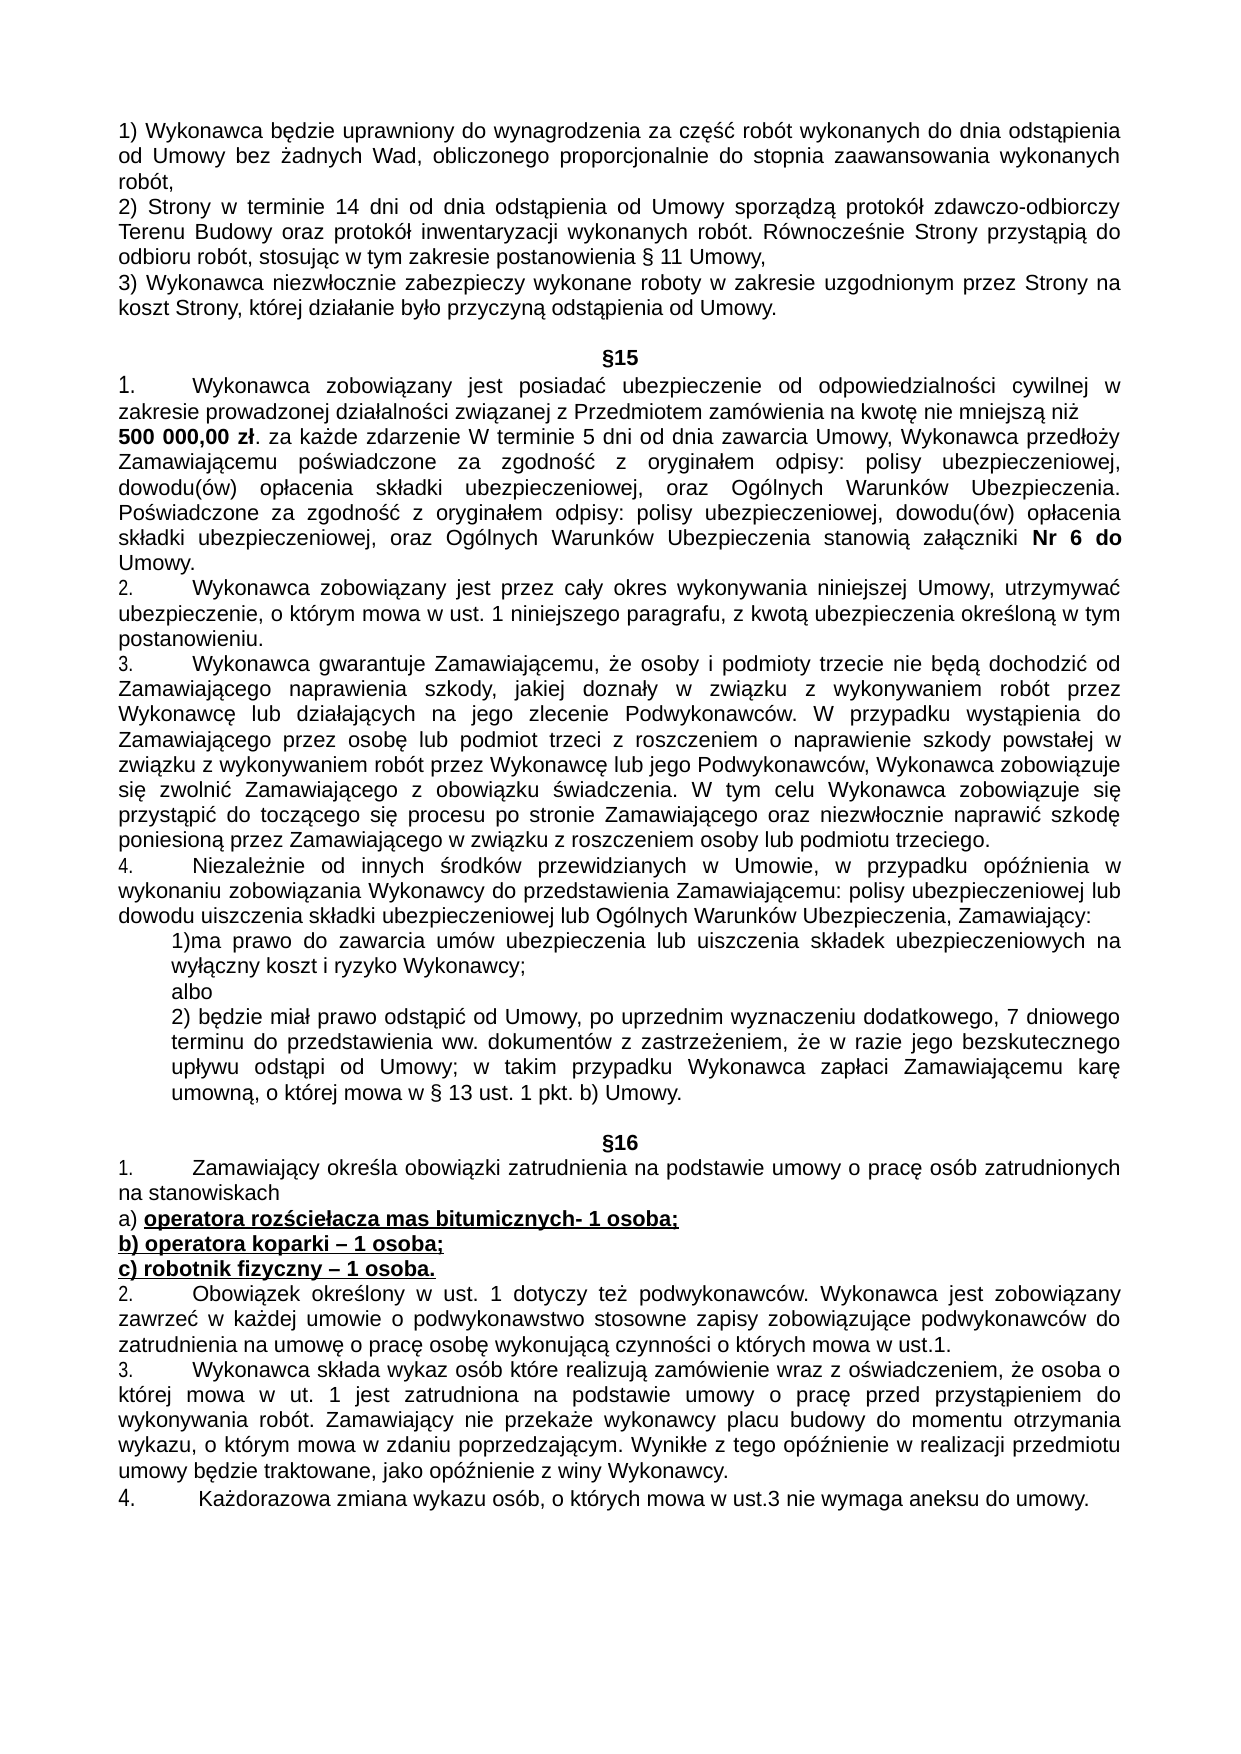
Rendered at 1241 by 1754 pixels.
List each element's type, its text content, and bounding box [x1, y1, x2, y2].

list Wykonawca gwarantuje Zamawiającemu, że osoby i podmioty trzecie nie będą dochodzić od Zamawiającego naprawienia szkody, jakiej doznały w związku z wykonywaniem robót przez Wykonawcę lub działających na jego zlecenie Podwykonawców. W przypadku wystąpienia do Zamawiającego przez osobę lub podmiot trzeci z roszczeniem o naprawienie szkody powstałej w związku z wykonywaniem robót przez Wykonawcę lub jego Podwykonawców, Wykonawca zobowiązuje się zwolnić Zamawiającego z obowiązku świadczenia. W tym celu Wykonawca zobowiązuje się przystąpić do toczącego się procesu po stronie Zamawiającego oraz niezwłocznie naprawić szkodę poniesioną przez Zamawiającego w związku z roszczeniem osoby lub podmiotu trzeciego. [118, 651, 1122, 853]
list Wykonawca zobowiązany jest posiadać ubezpieczenie od odpowiedzialności cywilnej w zakresie prowadzonej działalności związanej z Przedmiotem zamówienia na kwotę nie mniejszą niż [118, 370, 1122, 424]
text 3) Wykonawca niezwłocznie zabezpieczy wykonane roboty w zakresie uzgodnionym przez Strony na koszt Strony, której działanie było przyczyną odstąpienia od Umowy. [118, 269, 1122, 320]
list b) operatora koparki – 1 osoba; [118, 1231, 1122, 1256]
list Zamawiający określa obowiązki zatrudnienia na podstawie umowy o pracę osób zatrudnionych na stanowiskach [118, 1155, 1122, 1206]
list c) robotnik fizyczny – 1 osoba. [118, 1256, 1122, 1281]
text 2) będzie miał prawo odstąpić od Umowy, po uprzednim wyznaczeniu dodatkowego, 7 dniowego terminu do przedstawienia ww. dokumentów z zastrzeżeniem, że w razie jego bezskutecznego upływu odstąpi od Umowy; w takim przypadku Wykonawca zapłaci Zamawiającemu karę umowną, o której mowa w § 13 ust. 1 pkt. b) Umowy. [171, 1004, 1122, 1105]
list Każdorazowa zmiana wykazu osób, o których mowa w ust.3 nie wymaga aneksu do umowy. [118, 1483, 1122, 1511]
text 500 000,00 zł. za każde zdarzenie W terminie 5 dni od dnia zawarcia Umowy, Wykonawca przedłoży Zamawiającemu poświadczone za zgodność z oryginałem odpisy: polisy ubezpieczeniowej, dowodu(ów) opłacenia składki ubezpieczeniowej, oraz Ogólnych Warunków Ubezpieczenia. Poświadczone za zgodność z oryginałem odpisy: polisy ubezpieczeniowej, dowodu(ów) opłacenia składki ubezpieczeniowej, oraz Ogólnych Warunków Ubezpieczenia stanowią załączniki Nr 6 do Umowy. [118, 424, 1122, 575]
list Niezależnie od innych środków przewidzianych w Umowie, w przypadku opóźnienia w wykonaniu zobowiązania Wykonawcy do przedstawienia Zamawiającemu: polisy ubezpieczeniowej lub dowodu uiszczenia składki ubezpieczeniowej lub Ogólnych Warunków Ubezpieczenia, Zamawiający: [118, 853, 1122, 928]
list a) operatora rozściełacza mas bitumicznych- 1 osoba; [118, 1206, 1122, 1231]
text albo [171, 979, 1122, 1004]
list Wykonawca zobowiązany jest przez cały okres wykonywania niniejszej Umowy, utrzymywać ubezpieczenie, o którym mowa w ust. 1 niniejszego paragrafu, z kwotą ubezpieczenia określoną w tym postanowieniu. [118, 575, 1122, 651]
list Wykonawca składa wykaz osób które realizują zamówienie wraz z oświadczeniem, że osoba o której mowa w ut. 1 jest zatrudniona na podstawie umowy o pracę przed przystąpieniem do wykonywania robót. Zamawiający nie przekaże wykonawcy placu budowy do momentu otrzymania wykazu, o którym mowa w zdaniu poprzedzającym. Wynikłe z tego opóźnienie w realizacji przedmiotu umowy będzie traktowane, jako opóźnienie z winy Wykonawcy. [118, 1357, 1122, 1483]
text 1) Wykonawca będzie uprawniony do wynagrodzenia za część robót wykonanych do dnia odstąpienia od Umowy bez żadnych Wad, obliczonego proporcjonalnie do stopnia zaawansowania wykonanych robót, [118, 118, 1122, 194]
list Obowiązek określony w ust. 1 dotyczy też podwykonawców. Wykonawca jest zobowiązany zawrzeć w każdej umowie o podwykonawstwo stosowne zapisy zobowiązujące podwykonawców do zatrudnienia na umowę o pracę osobę wykonującą czynności o których mowa w ust.1. [118, 1281, 1122, 1357]
text 2) Strony w terminie 14 dni od dnia odstąpienia od Umowy sporządzą protokół zdawczo-odbiorczy Terenu Budowy oraz protokół inwentaryzacji wykonanych robót. Równocześnie Strony przystąpią do odbioru robót, stosując w tym zakresie postanowienia § 11 Umowy, [118, 194, 1122, 269]
text §15 [118, 345, 1122, 370]
text §16 [118, 1130, 1122, 1155]
text 1)ma prawo do zawarcia umów ubezpieczenia lub uiszczenia składek ubezpieczeniowych na wyłączny koszt i ryzyko Wykonawcy; [171, 928, 1122, 979]
